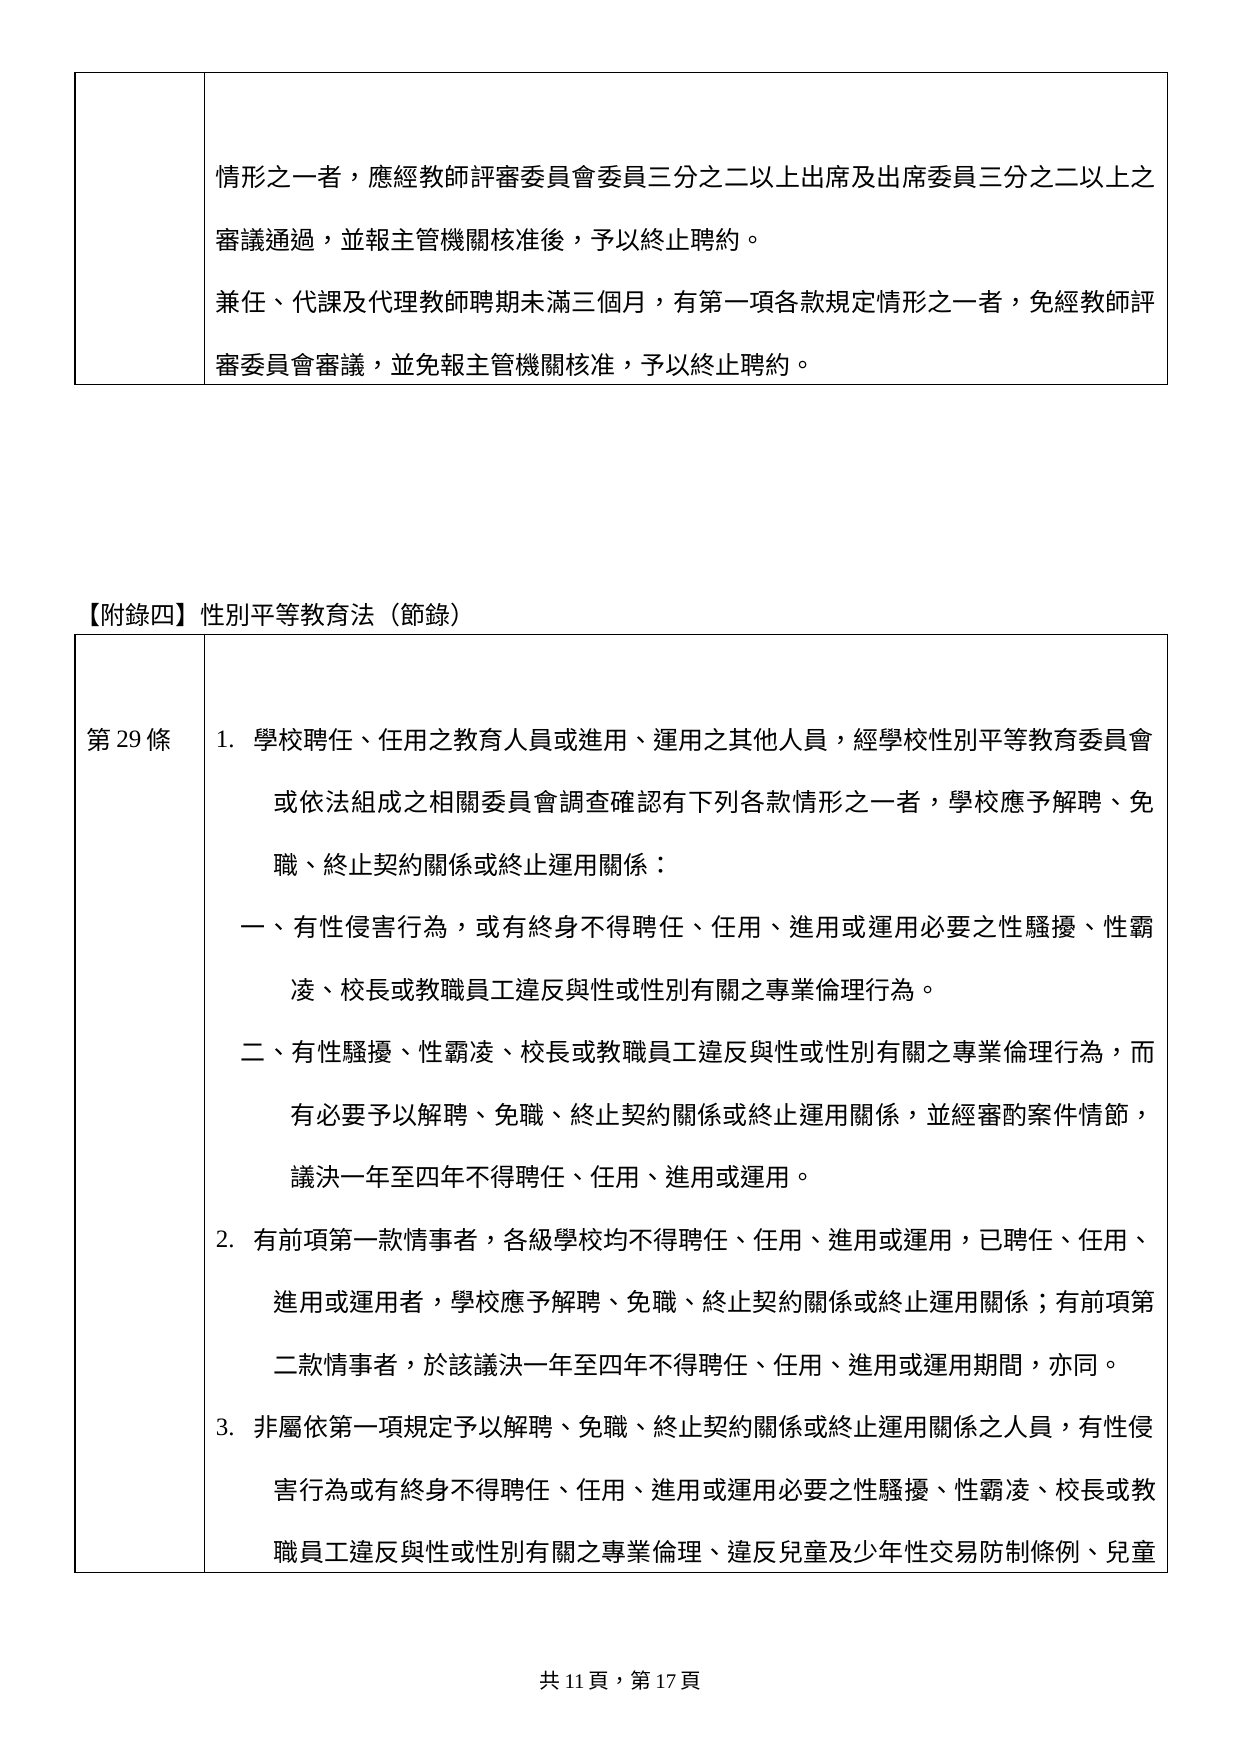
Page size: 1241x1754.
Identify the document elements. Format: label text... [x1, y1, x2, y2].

table_cell [76, 73, 204, 384]
text 【附錄四】性別平等教育法（節錄） [75, 572, 1165, 634]
table_header 第29條 [76, 635, 204, 1572]
table_header 學校聘任、任用之教育人員或進用、運用之其他人員，經學校性別平等教育委員會或依法組成之相關委員會調查確認有下列各款情形之一者，學校應予解聘、免職、終止契約關係或終止運用關係： 一、有性侵害行為，或有終身不得聘任、任用、進用或運用必要之性騷擾、性霸凌、校長或教職員工違反與性或性別有關之專業倫理行為。 二、有性騷擾、性霸凌、校長或教職員工違反與性或性別有關之專業倫理行為，而有必要予以解聘、免職、終止契約關係或終止運用關係，並經審酌案件情節，議決一年至四年不得聘任、任用、進用或運用。 有前項第一款情事者，各級學校均不得聘任、任用、進用或運用，已聘任、任用、進用或運用者，學校應予解聘、免職、終止契約關係或終止運用關係；有前項第二款情事者，於該議決一年至四年不得聘任、任用、進用或運用期間，亦同。 非屬依第一項規定予以解聘、免職、終止契約關係或終止運用關係之人員，有性侵害行為或有終身不得聘任、任用、進用或運用必要之性騷擾、性霸凌、校長或教職員工違反與性或性別有關之專業倫理、違反兒童及少年性交易防制條例、兒童 [205, 635, 1167, 1572]
table_cell 情形之一者，應經教師評審委員會委員三分之二以上出席及出席委員三分之二以上之審議通過，並報主管機關核准後，予以終止聘約。 兼任、代課及代理教師聘期未滿三個月，有第一項各款規定情形之一者，免經教師評審委員會審議，並免報主管機關核准，予以終止聘約。 [205, 73, 1167, 384]
